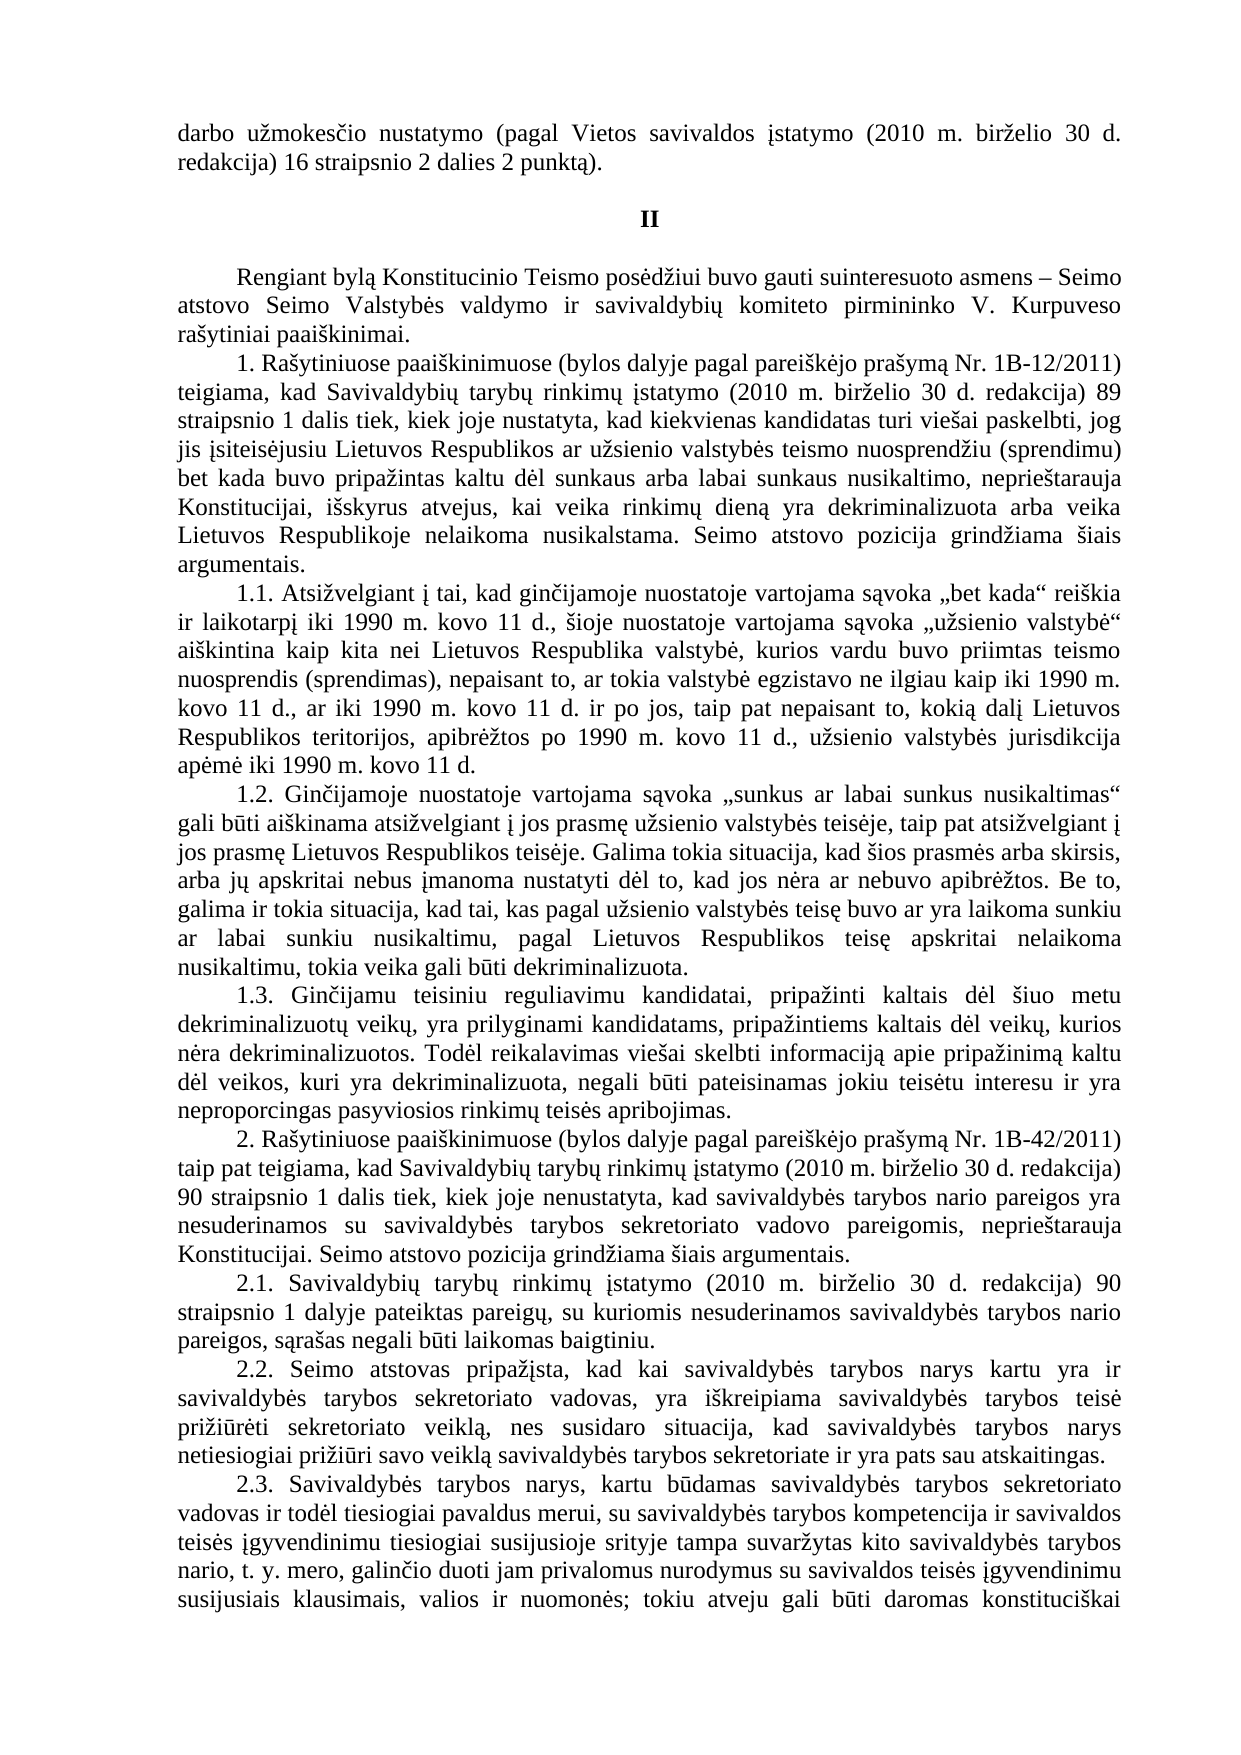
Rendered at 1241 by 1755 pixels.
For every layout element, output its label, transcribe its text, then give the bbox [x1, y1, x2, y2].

text 2.1. Savivaldybių tarybų rinkimų įstatymo (2010 m. birželio 30 d. redakcija) 90 straipsnio 1 dalyje pateiktas pareigų, su kuriomis nesuderinamos savivaldybės tarybos nario pareigos, sąrašas negali būti laikomas baigtiniu. [177, 1268, 1122, 1354]
text 1. Rašytiniuose paaiškinimuose (bylos dalyje pagal pareiškėjo prašymą Nr. 1B-12/2011) teigiama, kad Savivaldybių tarybų rinkimų įstatymo (2010 m. birželio 30 d. redakcija) 89 straipsnio 1 dalis tiek, kiek joje nustatyta, kad kiekvienas kandidatas turi viešai paskelbti, jog jis įsiteisėjusiu Lietuvos Respublikos ar užsienio valstybės teismo nuosprendžiu (sprendimu) bet kada buvo pripažintas kaltu dėl sunkaus arba labai sunkaus nusikaltimo, neprieštarauja Konstitucijai, išskyrus atvejus, kai veika rinkimų dieną yra dekriminalizuota arba veika Lietuvos Respublikoje nelaikoma nusikalstama. Seimo atstovo pozicija grindžiama šiais argumentais. [177, 348, 1122, 578]
text darbo užmokesčio nustatymo (pagal Vietos savivaldos įstatymo (2010 m. birželio 30 d. redakcija) 16 straipsnio 2 dalies 2 punktą). [177, 118, 1122, 176]
text 1.2. Ginčijamoje nuostatoje vartojama sąvoka „sunkus ar labai sunkus nusikaltimas“ gali būti aiškinama atsižvelgiant į jos prasmę užsienio valstybės teisėje, taip pat atsižvelgiant į jos prasmę Lietuvos Respublikos teisėje. Galima tokia situacija, kad šios prasmės arba skirsis, arba jų apskritai nebus įmanoma nustatyti dėl to, kad jos nėra ar nebuvo apibrėžtos. Be to, galima ir tokia situacija, kad tai, kas pagal užsienio valstybės teisę buvo ar yra laikoma sunkiu ar labai sunkiu nusikaltimu, pagal Lietuvos Respublikos teisę apskritai nelaikoma nusikaltimu, tokia veika gali būti dekriminalizuota. [177, 779, 1122, 981]
text 2.2. Seimo atstovas pripažįsta, kad kai savivaldybės tarybos narys kartu yra ir savivaldybės tarybos sekretoriato vadovas, yra iškreipiama savivaldybės tarybos teisė prižiūrėti sekretoriato veiklą, nes susidaro situacija, kad savivaldybės tarybos narys netiesiogiai prižiūri savo veiklą savivaldybės tarybos sekretoriate ir yra pats sau atskaitingas. [177, 1354, 1122, 1469]
text 1.1. Atsižvelgiant į tai, kad ginčijamoje nuostatoje vartojama sąvoka „bet kada“ reiškia ir laikotarpį iki 1990 m. kovo 11 d., šioje nuostatoje vartojama sąvoka „užsienio valstybė“ aiškintina kaip kita nei Lietuvos Respublika valstybė, kurios vardu buvo priimtas teismo nuosprendis (sprendimas), nepaisant to, ar tokia valstybė egzistavo ne ilgiau kaip iki 1990 m. kovo 11 d., ar iki 1990 m. kovo 11 d. ir po jos, taip pat nepaisant to, kokią dalį Lietuvos Respublikos teritorijos, apibrėžtos po 1990 m. kovo 11 d., užsienio valstybės jurisdikcija apėmė iki 1990 m. kovo 11 d. [177, 578, 1122, 779]
text Rengiant bylą Konstitucinio Teismo posėdžiui buvo gauti suinteresuoto asmens – Seimo atstovo Seimo Valstybės valdymo ir savivaldybių komiteto pirmininko V. Kurpuveso rašytiniai paaiškinimai. [177, 262, 1122, 348]
text 1.3. Ginčijamu teisiniu reguliavimu kandidatai, pripažinti kaltais dėl šiuo metu dekriminalizuotų veikų, yra prilyginami kandidatams, pripažintiems kaltais dėl veikų, kurios nėra dekriminalizuotos. Todėl reikalavimas viešai skelbti informaciją apie pripažinimą kaltu dėl veikos, kuri yra dekriminalizuota, negali būti pateisinamas jokiu teisėtu interesu ir yra neproporcingas pasyviosios rinkimų teisės apribojimas. [177, 981, 1122, 1124]
text II [177, 204, 1122, 233]
text 2. Rašytiniuose paaiškinimuose (bylos dalyje pagal pareiškėjo prašymą Nr. 1B-42/2011) taip pat teigiama, kad Savivaldybių tarybų rinkimų įstatymo (2010 m. birželio 30 d. redakcija) 90 straipsnio 1 dalis tiek, kiek joje nenustatyta, kad savivaldybės tarybos nario pareigos yra nesuderinamos su savivaldybės tarybos sekretoriato vadovo pareigomis, neprieštarauja Konstitucijai. Seimo atstovo pozicija grindžiama šiais argumentais. [177, 1124, 1122, 1268]
text 2.3. Savivaldybės tarybos narys, kartu būdamas savivaldybės tarybos sekretoriato vadovas ir todėl tiesiogiai pavaldus merui, su savivaldybės tarybos kompetencija ir savivaldos teisės įgyvendinimu tiesiogiai susijusioje srityje tampa suvaržytas kito savivaldybės tarybos nario, t. y. mero, galinčio duoti jam privalomus nurodymus su savivaldos teisės įgyvendinimu susijusiais klausimais, valios ir nuomonės; tokiu atveju gali būti daromas konstituciškai [177, 1469, 1122, 1613]
